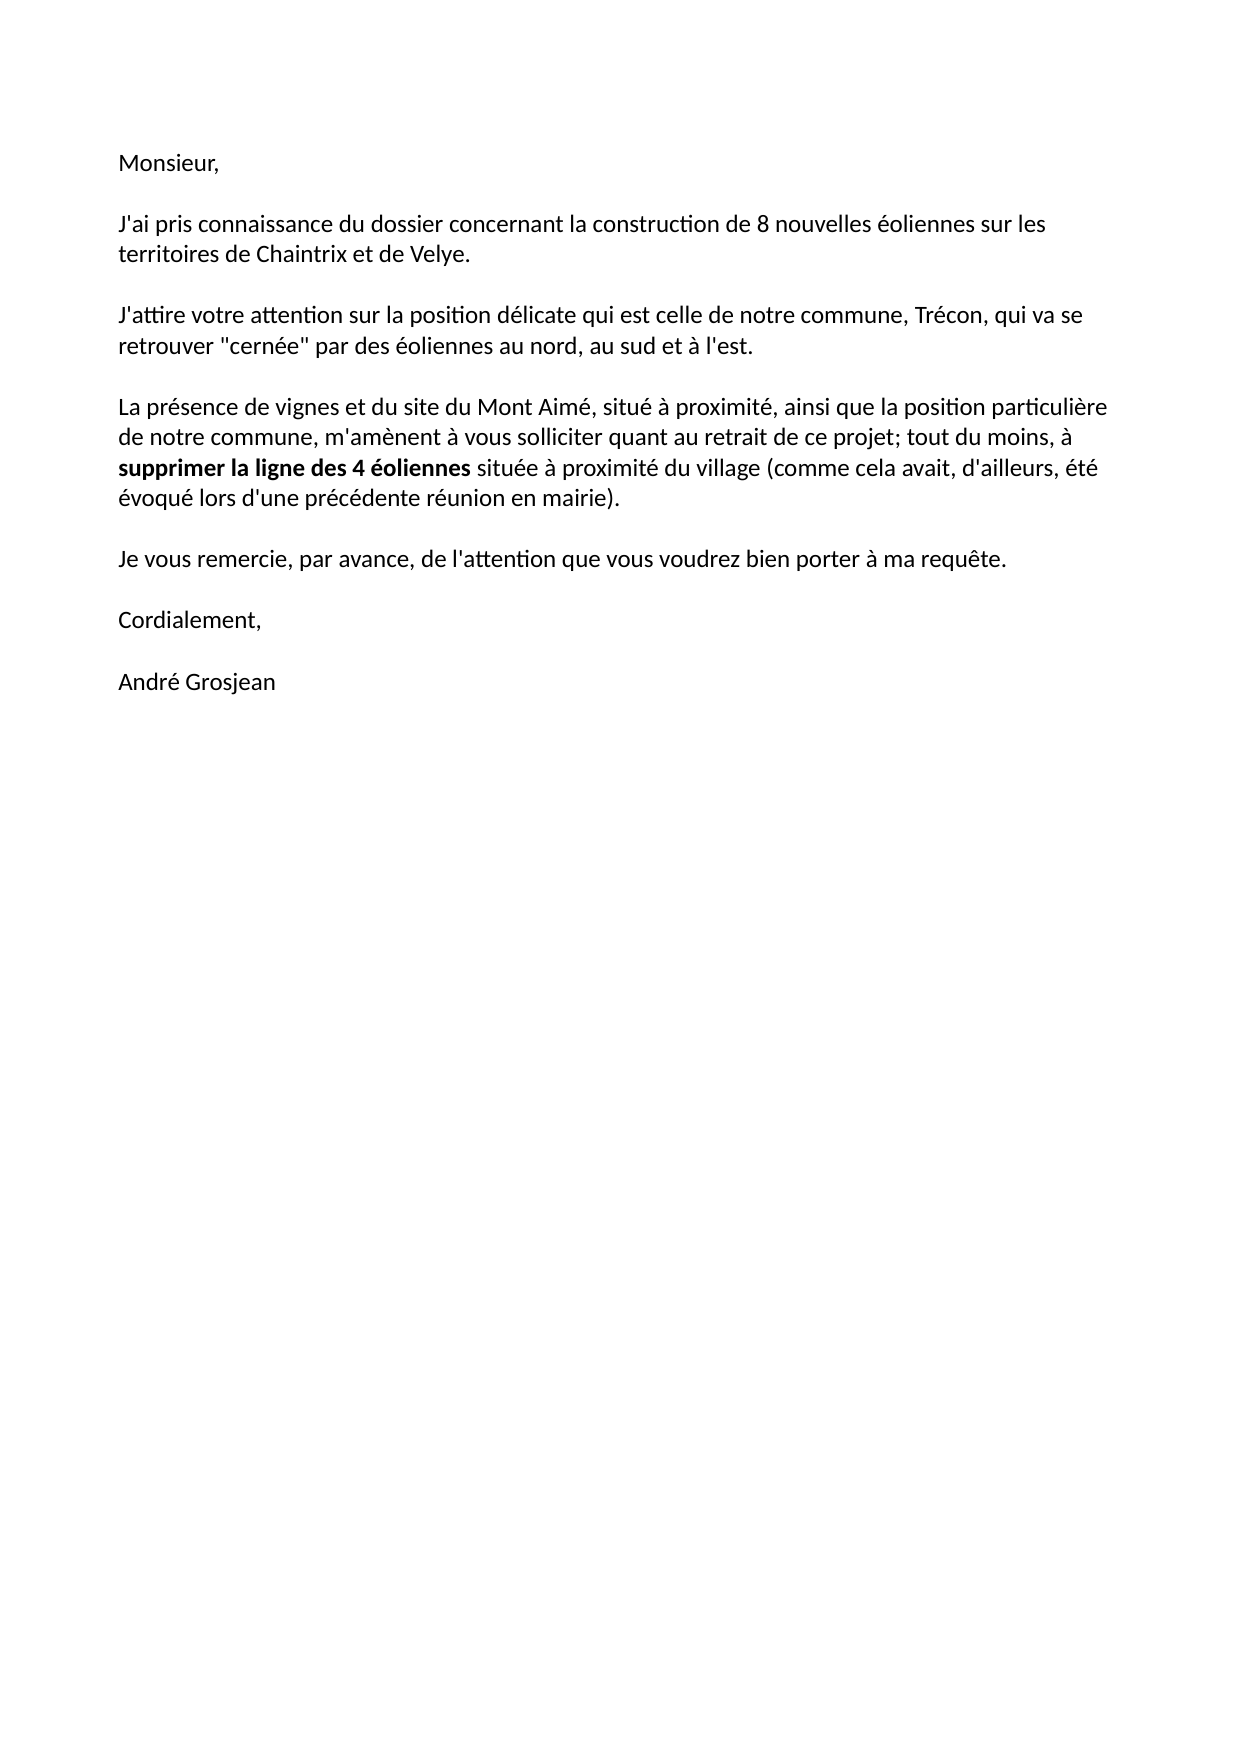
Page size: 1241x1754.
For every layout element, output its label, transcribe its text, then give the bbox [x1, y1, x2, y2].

text La présence de vignes et du site du Mont Aimé, situé à proximité, ainsi que la position particulière de notre commune, m'amènent à vous solliciter quant au retrait de ce projet; tout du moins, à supprimer la ligne des 4 éoliennes située à proximité du village (comme cela avait, d'ailleurs, été évoqué lors d'une précédente réunion en mairie). [118, 391, 1122, 513]
text Je vous remercie, par avance, de l'attention que vous voudrez bien porter à ma requête. [118, 544, 1122, 574]
text André Grosjean [118, 666, 1122, 696]
text J'ai pris connaissance du dossier concernant la construction de 8 nouvelles éoliennes sur les territoires de Chaintrix et de Velye. [118, 208, 1122, 269]
text Monsieur, [118, 147, 1122, 177]
text Cordialement, [118, 605, 1122, 635]
text J'attire votre attention sur la position délicate qui est celle de notre commune, Trécon, qui va se retrouver "cernée" par des éoliennes au nord, au sud et à l'est. [118, 299, 1122, 361]
